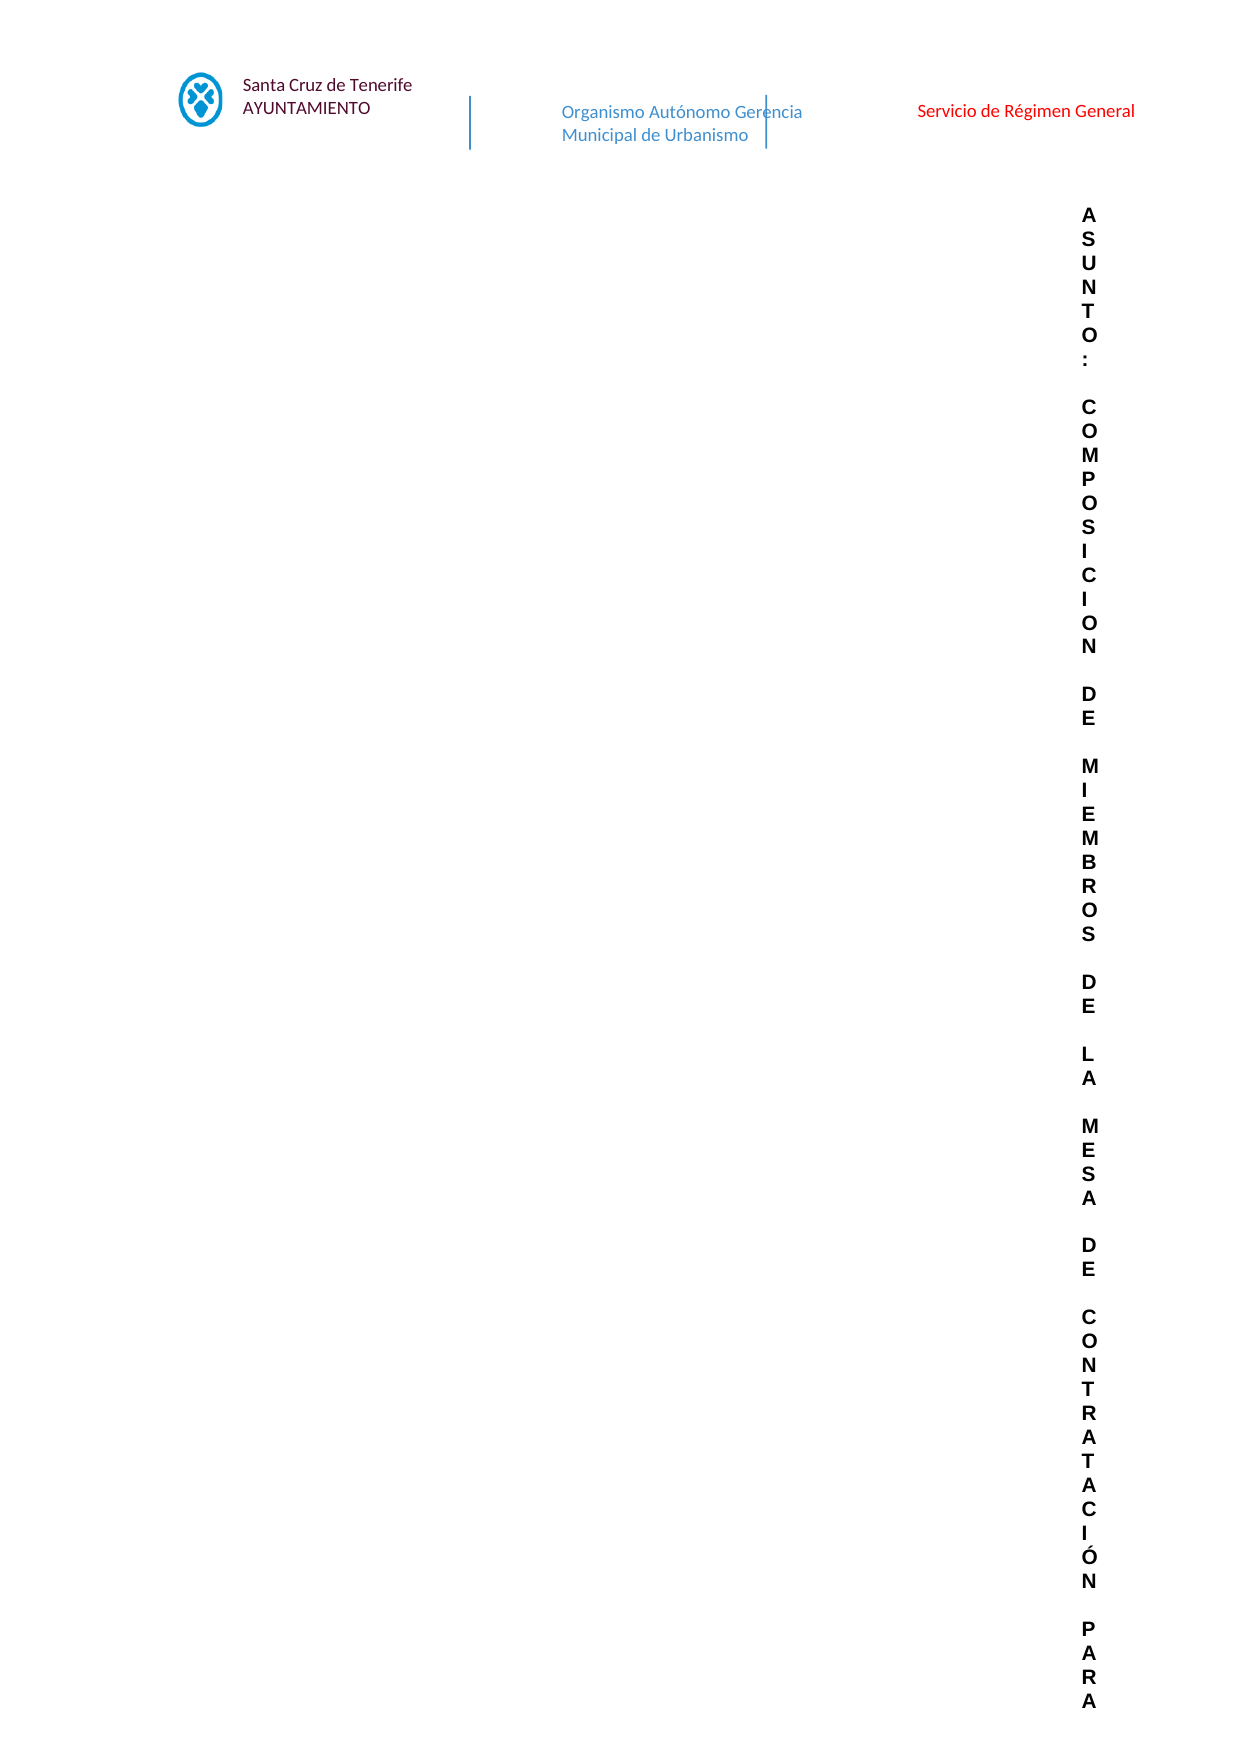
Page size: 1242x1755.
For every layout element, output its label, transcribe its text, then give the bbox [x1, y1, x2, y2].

text Organismo Autónomo Gerencia Municipal de Urbanismo [768, 100, 874, 146]
text Organismo Autónomo Gerencia Municipal de Urbanismo [562, 100, 765, 146]
text Servicio de Régimen General [917, 103, 1191, 122]
text Santa Cruz de Tenerife AYUNTAMIENTO [243, 73, 506, 119]
